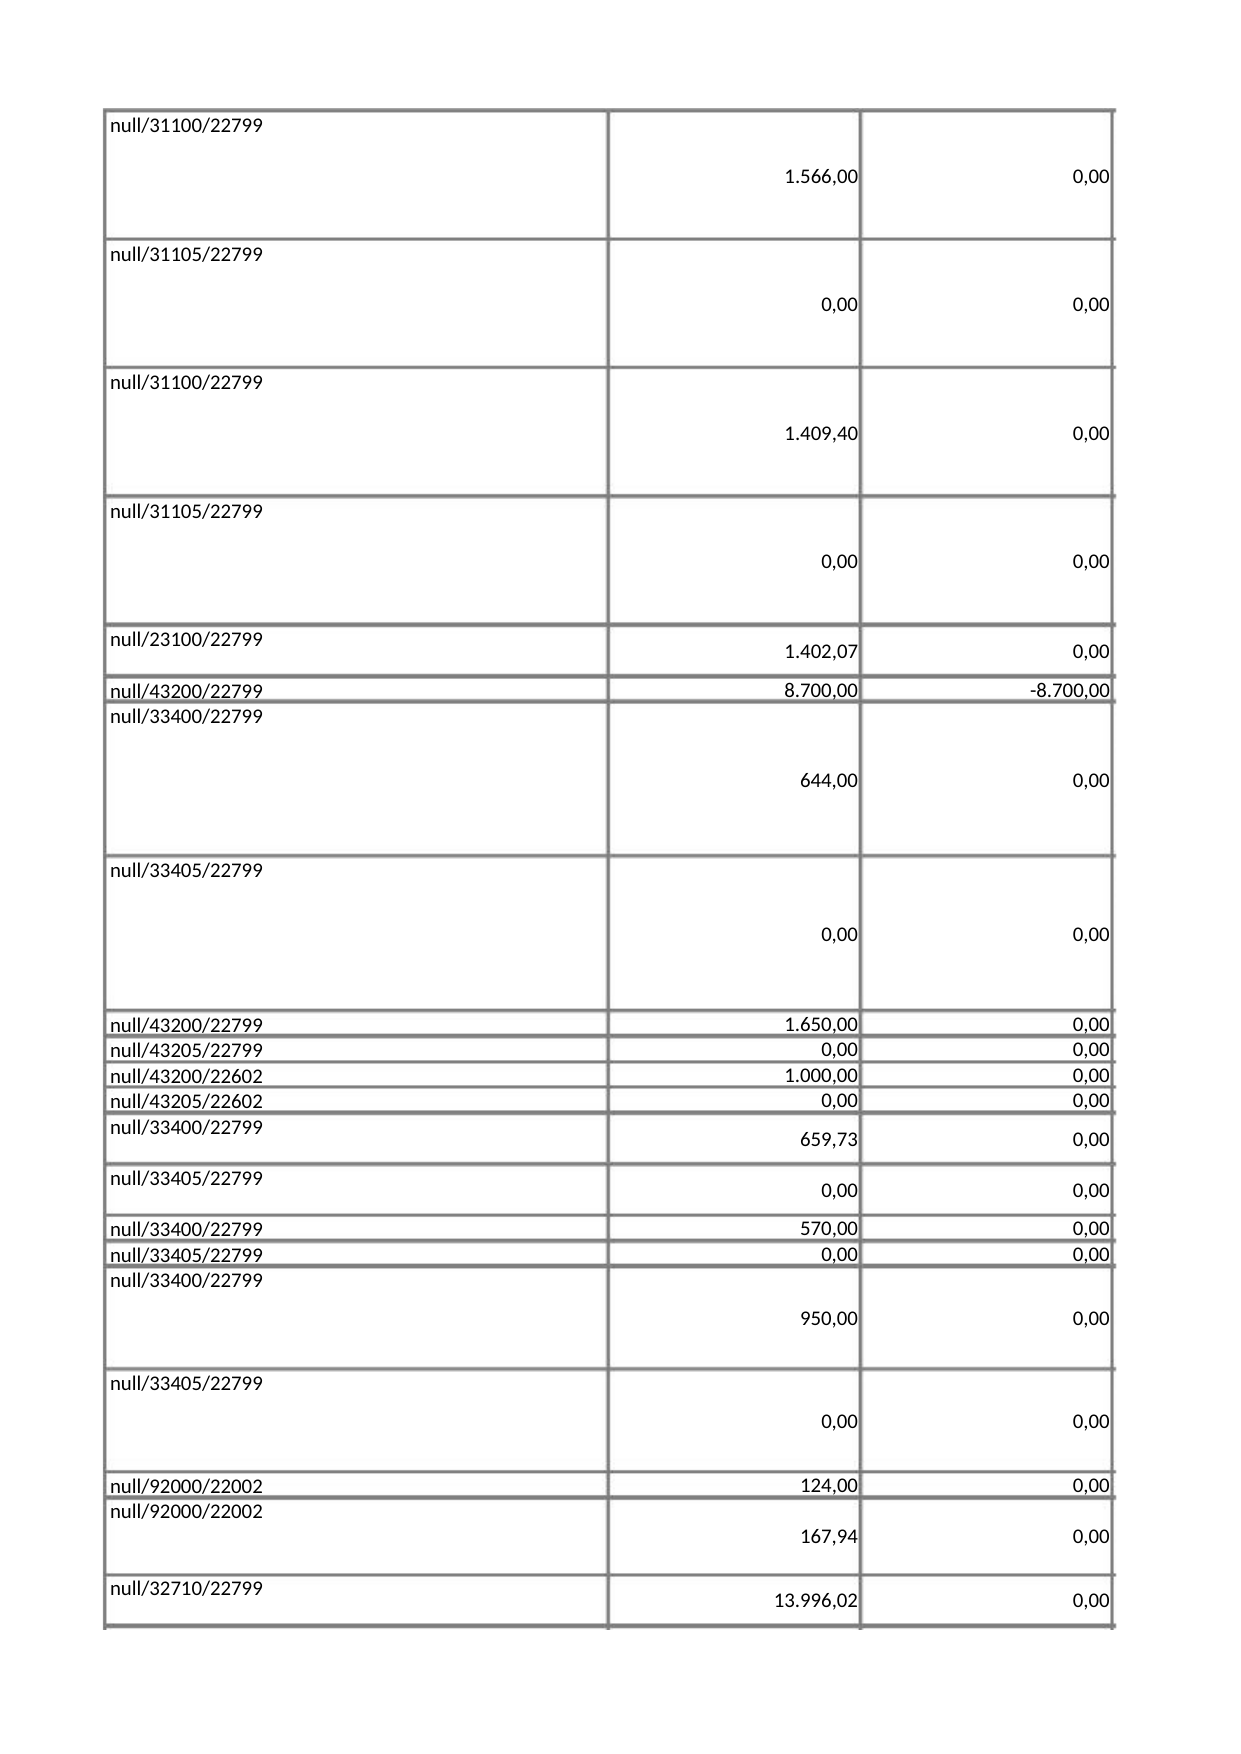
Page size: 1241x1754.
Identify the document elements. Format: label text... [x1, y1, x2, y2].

text 0,00 [1073, 1011, 1134, 1036]
text null/33400/22799 [110, 1216, 287, 1242]
text 0 [821, 921, 831, 947]
text 124,00 [800, 1472, 883, 1497]
text null/92000/22002 [110, 1473, 287, 1498]
text ,00 [831, 921, 883, 947]
text 0,00 [821, 1241, 883, 1266]
text null/33405/22799 [110, 1165, 287, 1191]
text null/33405/22799 [110, 1370, 287, 1396]
text 0,00 [1073, 1241, 1134, 1266]
text 0,00 [1073, 1036, 1134, 1062]
text null/43205/22602 [110, 1088, 287, 1114]
text 6 [800, 1126, 810, 1151]
text null/33400/22799 [110, 703, 287, 729]
text 0 [823, 1416, 829, 1427]
text 3.996,02 [784, 1588, 883, 1613]
text 0 [821, 292, 831, 317]
text 0,00 [1073, 1126, 1134, 1151]
text 1 [800, 1523, 835, 1549]
text null/33400/22799 [110, 1114, 287, 1139]
text null/23100/22799 [110, 627, 287, 652]
text 0 [821, 1177, 831, 1202]
text .409,40 [795, 420, 883, 445]
text 0,00 [1073, 1588, 1134, 1613]
text null/43200/22602 [110, 1063, 287, 1088]
text null/33405/22799 [110, 858, 287, 883]
text null/43200/22799 [110, 678, 287, 703]
text null/32710/22799 [110, 1576, 287, 1601]
text 0 [821, 1408, 831, 1433]
text 0,00 [1073, 1408, 1134, 1433]
text 570,00 [800, 1216, 883, 1241]
text 0 [823, 1185, 829, 1196]
text 0,00 [1073, 1472, 1134, 1497]
text 1 [784, 163, 795, 188]
text 0,00 [1073, 1177, 1134, 1202]
text 0,00 [1073, 1216, 1134, 1241]
text 0,00 [1073, 767, 1134, 792]
text 0 [823, 929, 829, 940]
text 1 [774, 1588, 784, 1613]
text 6 [800, 767, 810, 792]
text 1 [784, 420, 795, 445]
text 8.700,00 [784, 677, 883, 702]
text 1.650,00 [784, 1011, 883, 1036]
text 0 [823, 299, 829, 310]
text ,00 [831, 292, 883, 317]
text null/31100/22799 [110, 369, 287, 395]
text ,00 [831, 549, 883, 574]
text 0,00 [1073, 163, 1134, 188]
text 0,00 [821, 1036, 883, 1062]
text null/31105/22799 [110, 498, 287, 523]
text .566,00 [795, 163, 883, 188]
text ,00 [831, 1177, 883, 1202]
text 9 [800, 1305, 810, 1331]
text 0,00 [1073, 1062, 1134, 1087]
text null/31100/22799 [110, 113, 287, 138]
text null/43205/22799 [110, 1037, 287, 1063]
text 1.000,00 [784, 1062, 883, 1087]
text 0 [823, 556, 829, 567]
text 0,00 [1073, 548, 1134, 574]
text 0,00 [821, 1087, 883, 1113]
text 0,00 [1073, 1523, 1134, 1549]
text null/33405/22799 [110, 1242, 287, 1267]
text 59,73 [810, 1126, 883, 1151]
text null/43200/22799 [110, 1012, 287, 1037]
text 1 [784, 639, 795, 664]
text 50,00 [810, 1305, 883, 1331]
text .402,07 [795, 639, 883, 664]
text 0,00 [1073, 292, 1134, 317]
text -8.700,00 [1030, 677, 1134, 702]
text 67,94 [835, 1523, 883, 1549]
text 0,00 [1073, 1087, 1134, 1113]
text 0 [821, 549, 831, 574]
text null/92000/22002 [110, 1498, 287, 1524]
text 0,00 [1073, 1305, 1134, 1331]
text 0,00 [1073, 921, 1134, 947]
text 44,00 [810, 767, 883, 792]
text null/33400/22799 [110, 1267, 287, 1293]
text 0,00 [1073, 420, 1134, 445]
text ,00 [831, 1408, 883, 1433]
text 0,00 [1073, 639, 1134, 664]
text null/31105/22799 [110, 241, 287, 266]
